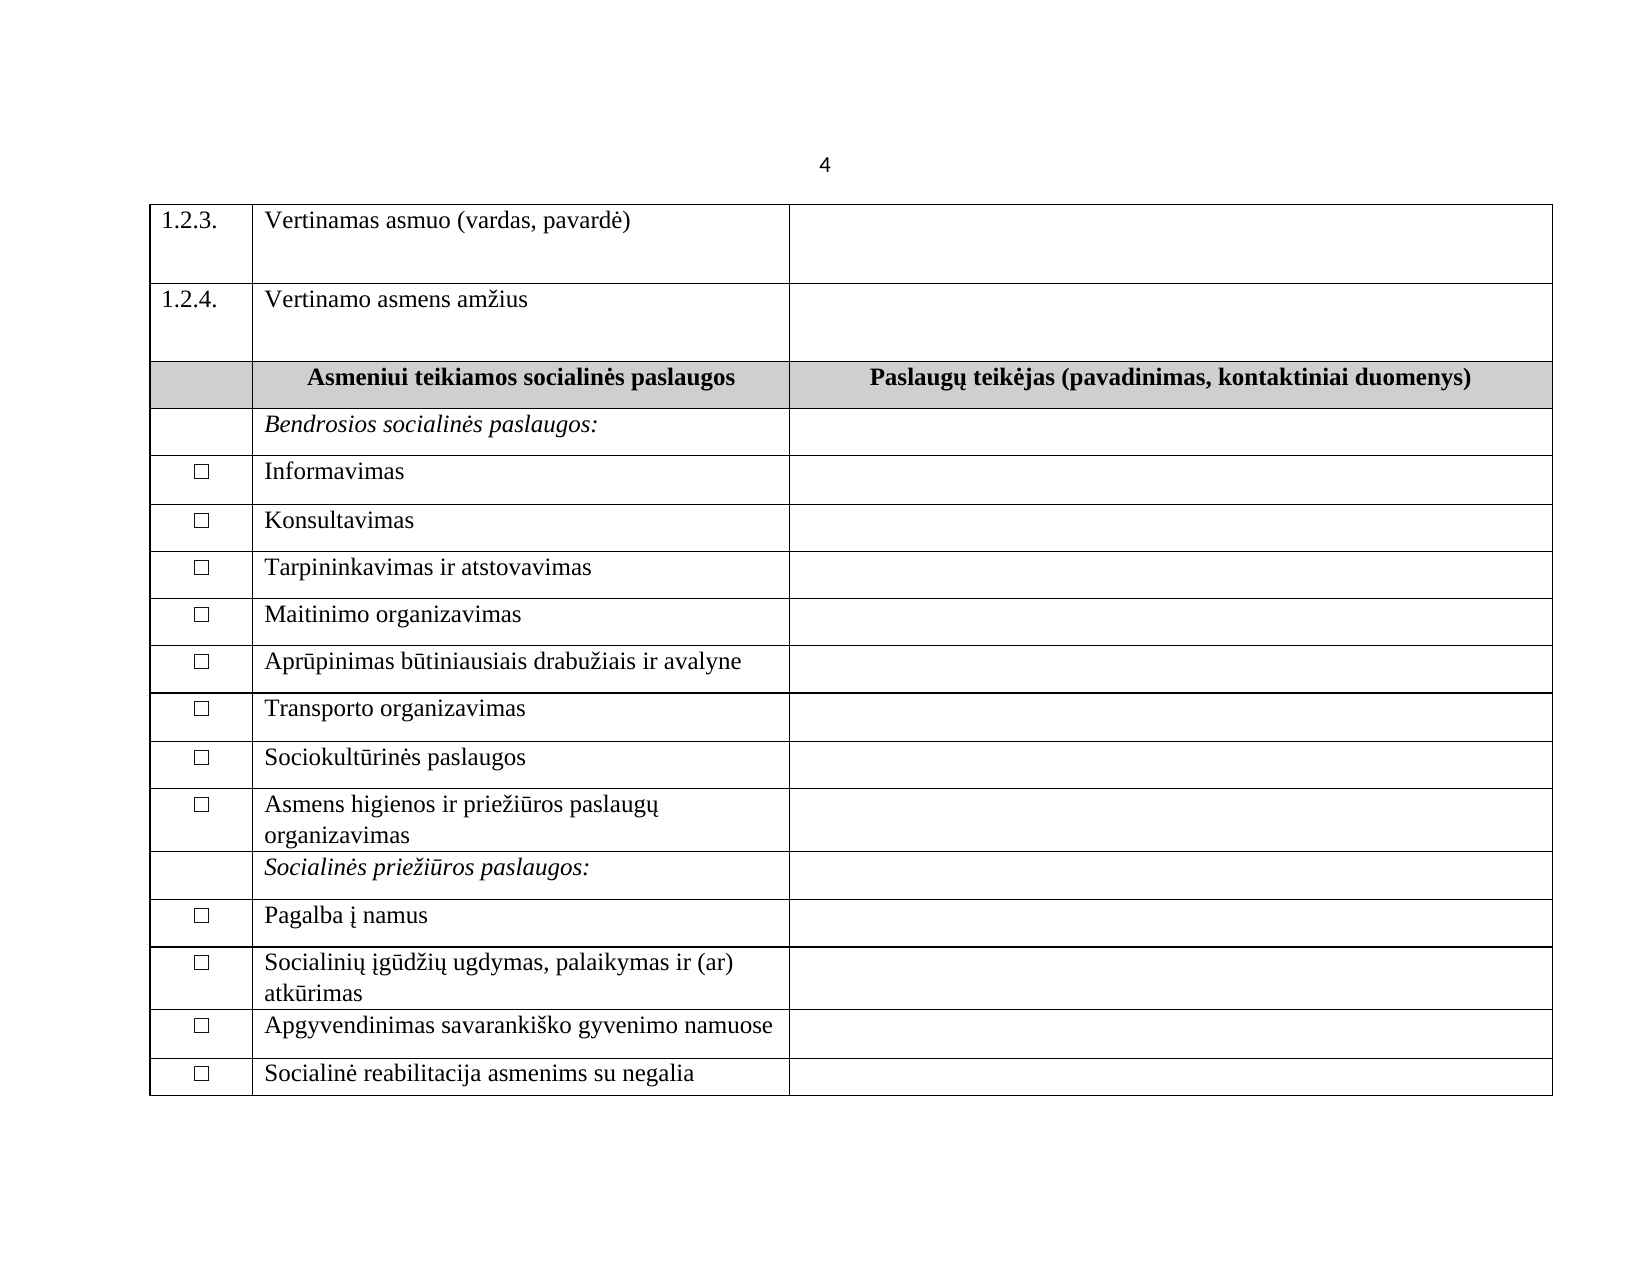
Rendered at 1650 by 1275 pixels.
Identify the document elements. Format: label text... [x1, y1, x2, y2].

table_cell Paslaugų teikėjas (pavadinimas, kontaktiniai duomenys) [790, 362, 1552, 408]
table_cell [790, 505, 1552, 551]
table_cell □ [151, 505, 252, 551]
table_cell [790, 1059, 1552, 1094]
table_cell □ [151, 456, 252, 504]
table_cell [790, 694, 1552, 741]
table_cell □ [151, 789, 252, 851]
table_cell Socialinė reabilitacija asmenims su negalia [253, 1059, 789, 1094]
table_cell [790, 948, 1552, 1009]
table_cell [151, 362, 252, 408]
table_cell Vertinamas asmuo (vardas, pavardė) [253, 205, 789, 283]
table_cell Asmeniui teikiamos socialinės paslaugos [253, 362, 789, 408]
table_cell [790, 552, 1552, 598]
table_cell □ [151, 1059, 252, 1094]
table_cell □ [151, 1010, 252, 1057]
table_cell [790, 742, 1552, 788]
table_cell □ [151, 552, 252, 598]
table_cell Vertinamo asmens amžius [253, 284, 789, 361]
table_cell [790, 852, 1552, 899]
table_cell □ [151, 694, 252, 741]
table_cell [790, 599, 1552, 645]
table_cell [790, 456, 1552, 504]
table_cell [151, 409, 252, 455]
table_cell □ [151, 948, 252, 1009]
table_cell Tarpininkavimas ir atstovavimas [253, 552, 789, 598]
table_cell [790, 789, 1552, 851]
table_cell □ [151, 646, 252, 692]
table_cell Bendrosios socialinės paslaugos: [253, 409, 789, 455]
table_cell Aprūpinimas būtiniausiais drabužiais ir avalyne [253, 646, 789, 692]
table_cell [790, 284, 1552, 361]
table_cell □ [151, 742, 252, 788]
table_cell [790, 205, 1552, 283]
table_cell Konsultavimas [253, 505, 789, 551]
table_cell Socialinės priežiūros paslaugos: [253, 852, 789, 899]
table_cell Maitinimo organizavimas [253, 599, 789, 645]
table_cell [790, 646, 1552, 692]
table_cell Pagalba į namus [253, 900, 789, 946]
table_cell 1.2.4. [151, 284, 252, 361]
table_cell Socialinių įgūdžių ugdymas, palaikymas ir (ar) atkūrimas [253, 948, 789, 1009]
table_cell Apgyvendinimas savarankiško gyvenimo namuose [253, 1010, 789, 1057]
table_cell [790, 900, 1552, 946]
table_cell [790, 409, 1552, 455]
table_cell □ [151, 900, 252, 946]
table_cell Asmens higienos ir priežiūros paslaugų organizavimas [253, 789, 789, 851]
table_cell [790, 1010, 1552, 1057]
table_cell 1.2.3. [151, 205, 252, 283]
table_cell Sociokultūrinės paslaugos [253, 742, 789, 788]
table_cell Transporto organizavimas [253, 694, 789, 741]
table_cell Informavimas [253, 456, 789, 504]
table_cell [151, 852, 252, 899]
table_cell □ [151, 599, 252, 645]
